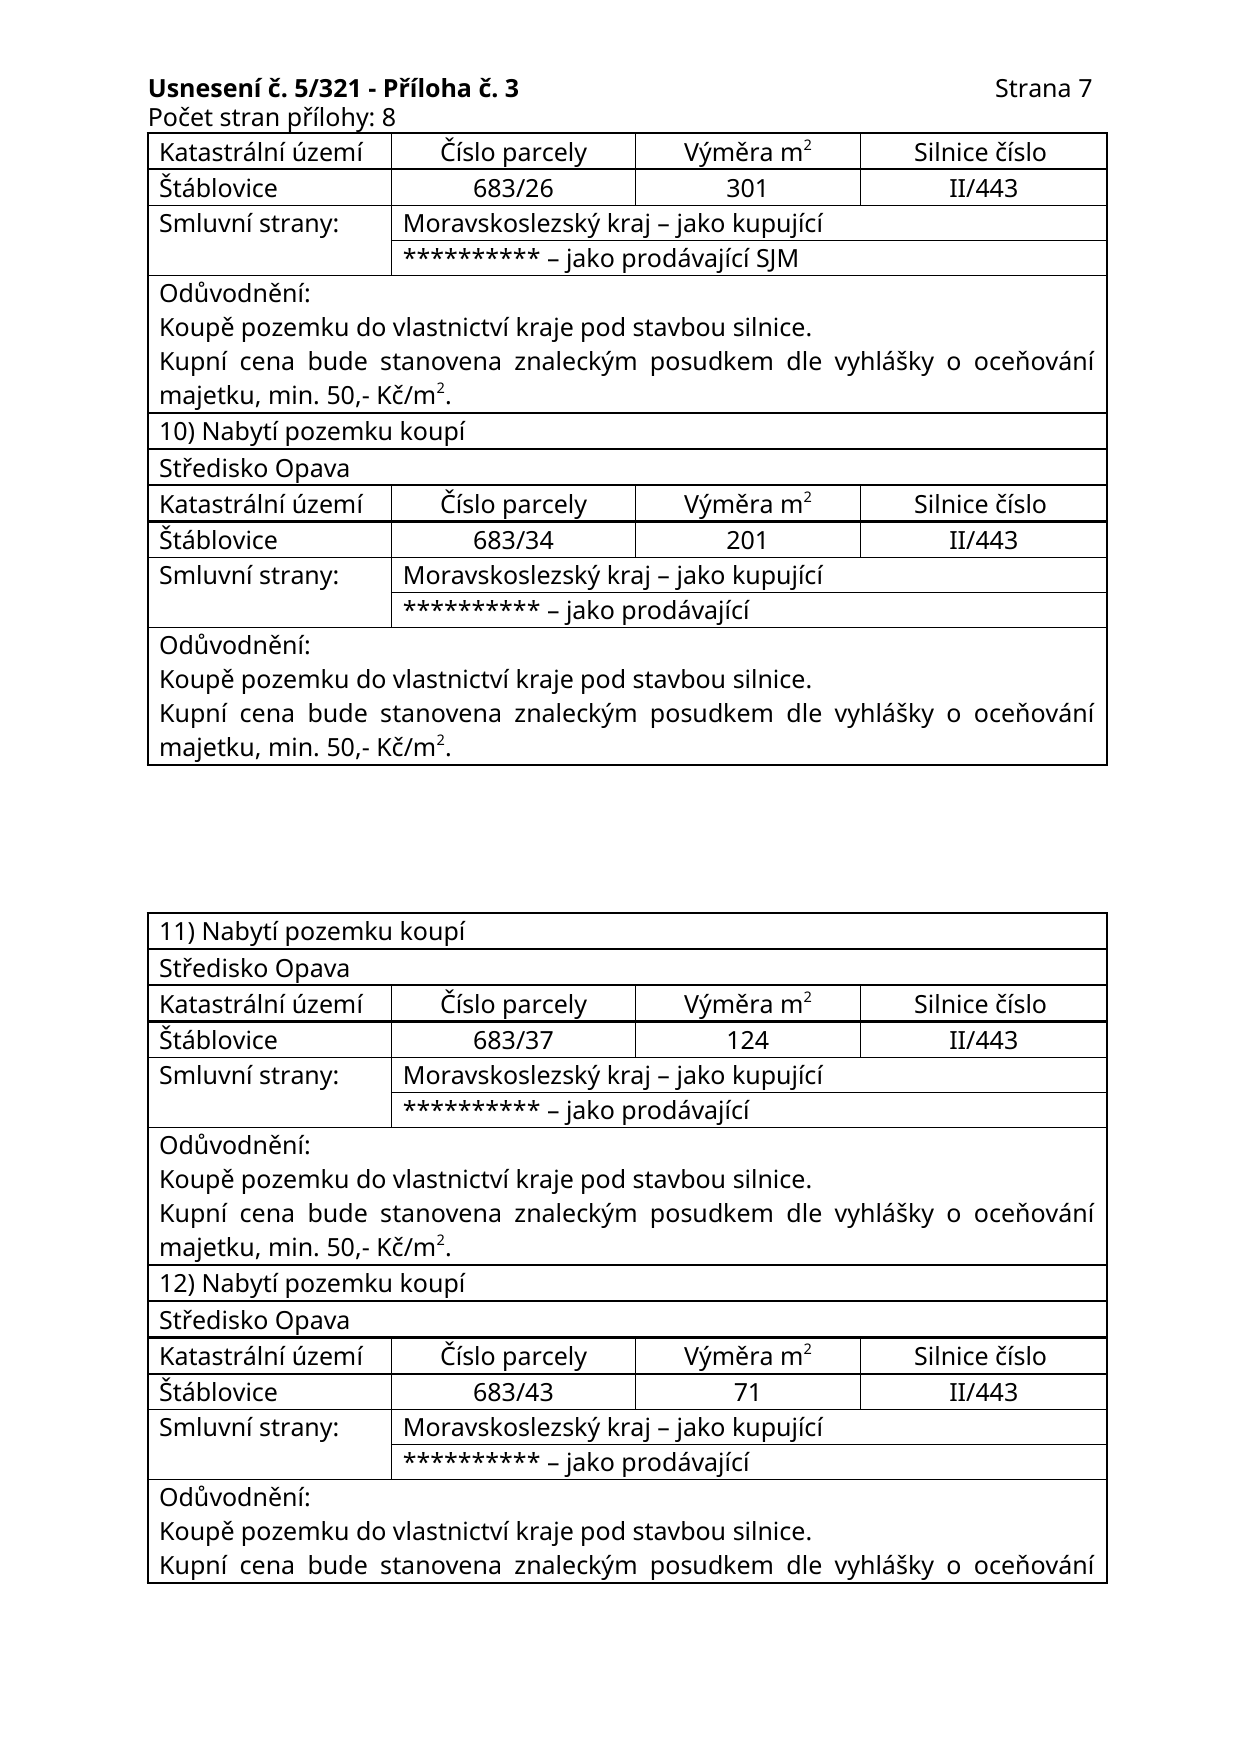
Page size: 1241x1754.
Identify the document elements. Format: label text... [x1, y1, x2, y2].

table_cell 683/37 [392, 1023, 635, 1057]
table_cell 301 [636, 170, 860, 204]
table_cell ********** – jako prodávající SJM [392, 241, 1106, 275]
table_cell Moravskoslezský kraj – jako kupující [392, 1058, 1106, 1092]
table_cell Moravskoslezský kraj – jako kupující [392, 558, 1106, 592]
table_cell 683/43 [392, 1375, 635, 1409]
table_cell Odůvodnění: Koupě pozemku do vlastnictví kraje pod stavbou silnice. Kupní cena bude stanovena znaleckým posudkem dle vyhlášky o oceňování majetku, min. 50,- Kč/m2. [149, 1128, 1106, 1264]
table_cell Smluvní strany: [149, 1058, 391, 1127]
table_cell Číslo parcely [392, 1339, 635, 1372]
table_cell Smluvní strany: [149, 558, 391, 627]
table_cell II/443 [861, 523, 1106, 557]
table_cell Silnice číslo [861, 1339, 1106, 1372]
table_cell Smluvní strany: [149, 206, 391, 275]
table_cell ********** – jako prodávající [392, 1093, 1106, 1127]
table_cell ********** – jako prodávající [392, 593, 1106, 627]
table_cell 10) Nabytí pozemku koupí [149, 414, 1106, 448]
table_cell Výměra m2 [636, 1339, 860, 1372]
table_cell Katastrální území [149, 486, 391, 520]
table_cell 12) Nabytí pozemku koupí [149, 1266, 1106, 1300]
table_cell 683/26 [392, 170, 635, 204]
table_cell Číslo parcely [392, 486, 635, 520]
table_cell Odůvodnění: Koupě pozemku do vlastnictví kraje pod stavbou silnice. Kupní cena bude stanovena znaleckým posudkem dle vyhlášky o oceňování majetku, min. 50,- Kč/m2. [149, 276, 1106, 412]
table_cell Středisko Opava [149, 950, 1106, 984]
table_cell Štáblovice [149, 523, 391, 557]
table_cell Štáblovice [149, 1375, 391, 1409]
table_cell Katastrální území [149, 134, 391, 168]
table_cell Silnice číslo [861, 134, 1106, 168]
table_cell Středisko Opava [149, 1302, 1106, 1336]
table_cell Výměra m2 [636, 134, 860, 168]
table_cell II/443 [861, 1375, 1106, 1409]
table_cell II/443 [861, 170, 1106, 204]
table_cell ********** – jako prodávající [392, 1445, 1106, 1479]
table_cell II/443 [861, 1023, 1106, 1057]
table_cell Výměra m2 [636, 486, 860, 520]
table_cell 71 [636, 1375, 860, 1409]
table_cell 201 [636, 523, 860, 557]
table_cell Odůvodnění: Koupě pozemku do vlastnictví kraje pod stavbou silnice. Kupní cena bude stanovena znaleckým posudkem dle vyhlášky o oceňování majetku, min. 50,- Kč/m2. [149, 628, 1106, 764]
table_cell 124 [636, 1023, 860, 1057]
table_cell Moravskoslezský kraj – jako kupující [392, 1410, 1106, 1444]
table_cell Štáblovice [149, 170, 391, 204]
table_cell Silnice číslo [861, 986, 1106, 1020]
table_cell Středisko Opava [149, 450, 1106, 484]
table_cell 683/34 [392, 523, 635, 557]
table_cell Moravskoslezský kraj – jako kupující [392, 206, 1106, 239]
table_cell Silnice číslo [861, 486, 1106, 520]
table_cell Odůvodnění: Koupě pozemku do vlastnictví kraje pod stavbou silnice. Kupní cena bude stanovena znaleckým posudkem dle vyhlášky o oceňování [149, 1480, 1106, 1582]
table_header 11) Nabytí pozemku koupí [149, 914, 1106, 948]
table_cell Číslo parcely [392, 134, 635, 168]
table_cell Štáblovice [149, 1023, 391, 1057]
table_cell Výměra m2 [636, 986, 860, 1020]
table_cell Katastrální území [149, 986, 391, 1020]
table_cell Katastrální území [149, 1339, 391, 1372]
table_cell Smluvní strany: [149, 1410, 391, 1479]
table_cell Číslo parcely [392, 986, 635, 1020]
